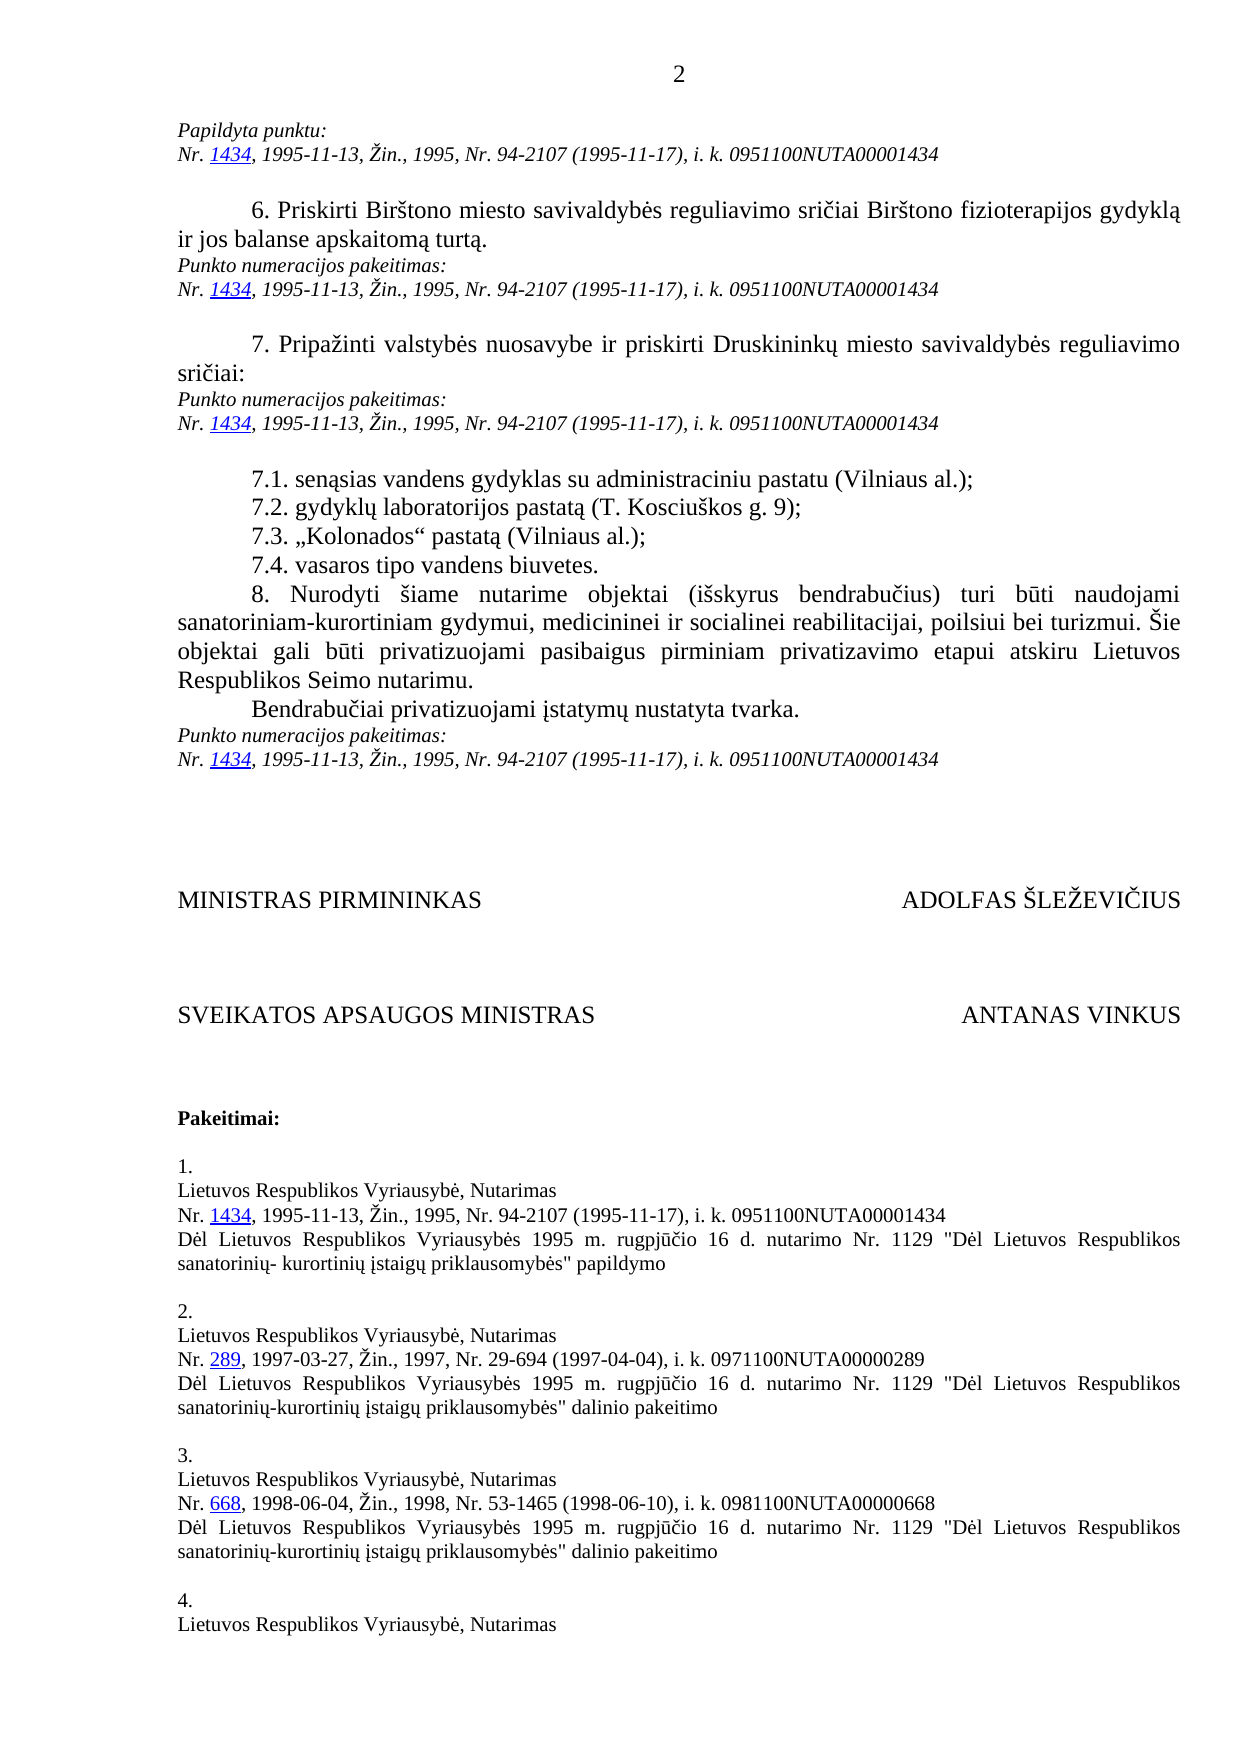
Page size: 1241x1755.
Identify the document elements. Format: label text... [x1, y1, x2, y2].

text 7. Pripažinti valstybės nuosavybe ir priskirti Druskininkų miesto savivaldybės reguliavimo sričiai: [177, 329, 1181, 387]
text Lietuvos Respublikos Vyriausybė, Nutarimas [177, 1323, 1181, 1347]
text Nr. 1434, 1995-11-13, Žin., 1995, Nr. 94-2107 (1995-11-17), i. k. 0951100NUTA00001434 [177, 1202, 1181, 1227]
text Pakeitimai: [177, 1106, 1181, 1130]
text 7.3. „Kolonados“ pastatą (Vilniaus al.); [177, 521, 1181, 550]
text 4. [177, 1587, 1181, 1612]
text SVEIKATOS APSAUGOS MINISTRAS ANTANAS VINKUS [177, 1001, 1181, 1029]
text MINISTRAS PIRMININKAS ADOLFAS ŠLEŽEVIČIUS [177, 886, 1181, 914]
text Nr. 668, 1998-06-04, Žin., 1998, Nr. 53-1465 (1998-06-10), i. k. 0981100NUTA00000668 [177, 1491, 1181, 1515]
text Lietuvos Respublikos Vyriausybė, Nutarimas [177, 1178, 1181, 1202]
text Bendrabučiai privatizuojami įstatymų nustatyta tvarka. [177, 694, 1181, 722]
text 2. [177, 1299, 1181, 1323]
text Nr. 1434, 1995-11-13, Žin., 1995, Nr. 94-2107 (1995-11-17), i. k. 0951100NUTA00001434 [177, 277, 1181, 301]
text Lietuvos Respublikos Vyriausybė, Nutarimas [177, 1612, 1181, 1636]
text Nr. 1434, 1995-11-13, Žin., 1995, Nr. 94-2107 (1995-11-17), i. k. 0951100NUTA00001434 [177, 142, 1181, 166]
text Dėl Lietuvos Respublikos Vyriausybės 1995 m. rugpjūčio 16 d. nutarimo Nr. 1129 "Dėl Lietuvos Respublikos sanatorinių-kurortinių įstaigų priklausomybės" dalinio pakeitimo [177, 1515, 1181, 1563]
text Nr. 289, 1997-03-27, Žin., 1997, Nr. 29-694 (1997-04-04), i. k. 0971100NUTA00000289 [177, 1347, 1181, 1371]
text 7.1. senąsias vandens gydyklas su administraciniu pastatu (Vilniaus al.); [177, 464, 1181, 492]
text Dėl Lietuvos Respublikos Vyriausybės 1995 m. rugpjūčio 16 d. nutarimo Nr. 1129 "Dėl Lietuvos Respublikos sanatorinių-kurortinių įstaigų priklausomybės" dalinio pakeitimo [177, 1371, 1181, 1419]
text 7.4. vasaros tipo vandens biuvetes. [177, 550, 1181, 579]
text 7.2. gydyklų laboratorijos pastatą (T. Kosciuškos g. 9); [177, 492, 1181, 521]
text 8. Nurodyti šiame nutarime objektai (išskyrus bendrabučius) turi būti naudojami sanatoriniam-kurortiniam gydymui, medicininei ir socialinei reabilitacijai, poilsiui bei turizmui. Šie objektai gali būti privatizuojami pasibaigus pirminiam privatizavimo etapui atskiru Lietuvos Respublikos Seimo nutarimu. [177, 579, 1181, 694]
text Nr. 1434, 1995-11-13, Žin., 1995, Nr. 94-2107 (1995-11-17), i. k. 0951100NUTA00001434 [177, 747, 1181, 771]
text Dėl Lietuvos Respublikos Vyriausybės 1995 m. rugpjūčio 16 d. nutarimo Nr. 1129 "Dėl Lietuvos Respublikos sanatorinių- kurortinių įstaigų priklausomybės" papildymo [177, 1227, 1181, 1275]
text Papildyta punktu: [177, 118, 1181, 142]
text 3. [177, 1443, 1181, 1467]
text Lietuvos Respublikos Vyriausybė, Nutarimas [177, 1467, 1181, 1491]
text Punkto numeracijos pakeitimas: [177, 387, 1181, 411]
text Punkto numeracijos pakeitimas: [177, 252, 1181, 277]
text 6. Priskirti Birštono miesto savivaldybės reguliavimo sričiai Birštono fizioterapijos gydyklą ir jos balanse apskaitomą turtą. [177, 195, 1181, 252]
text 1. [177, 1154, 1181, 1178]
text Punkto numeracijos pakeitimas: [177, 722, 1181, 747]
text Nr. 1434, 1995-11-13, Žin., 1995, Nr. 94-2107 (1995-11-17), i. k. 0951100NUTA00001434 [177, 411, 1181, 435]
